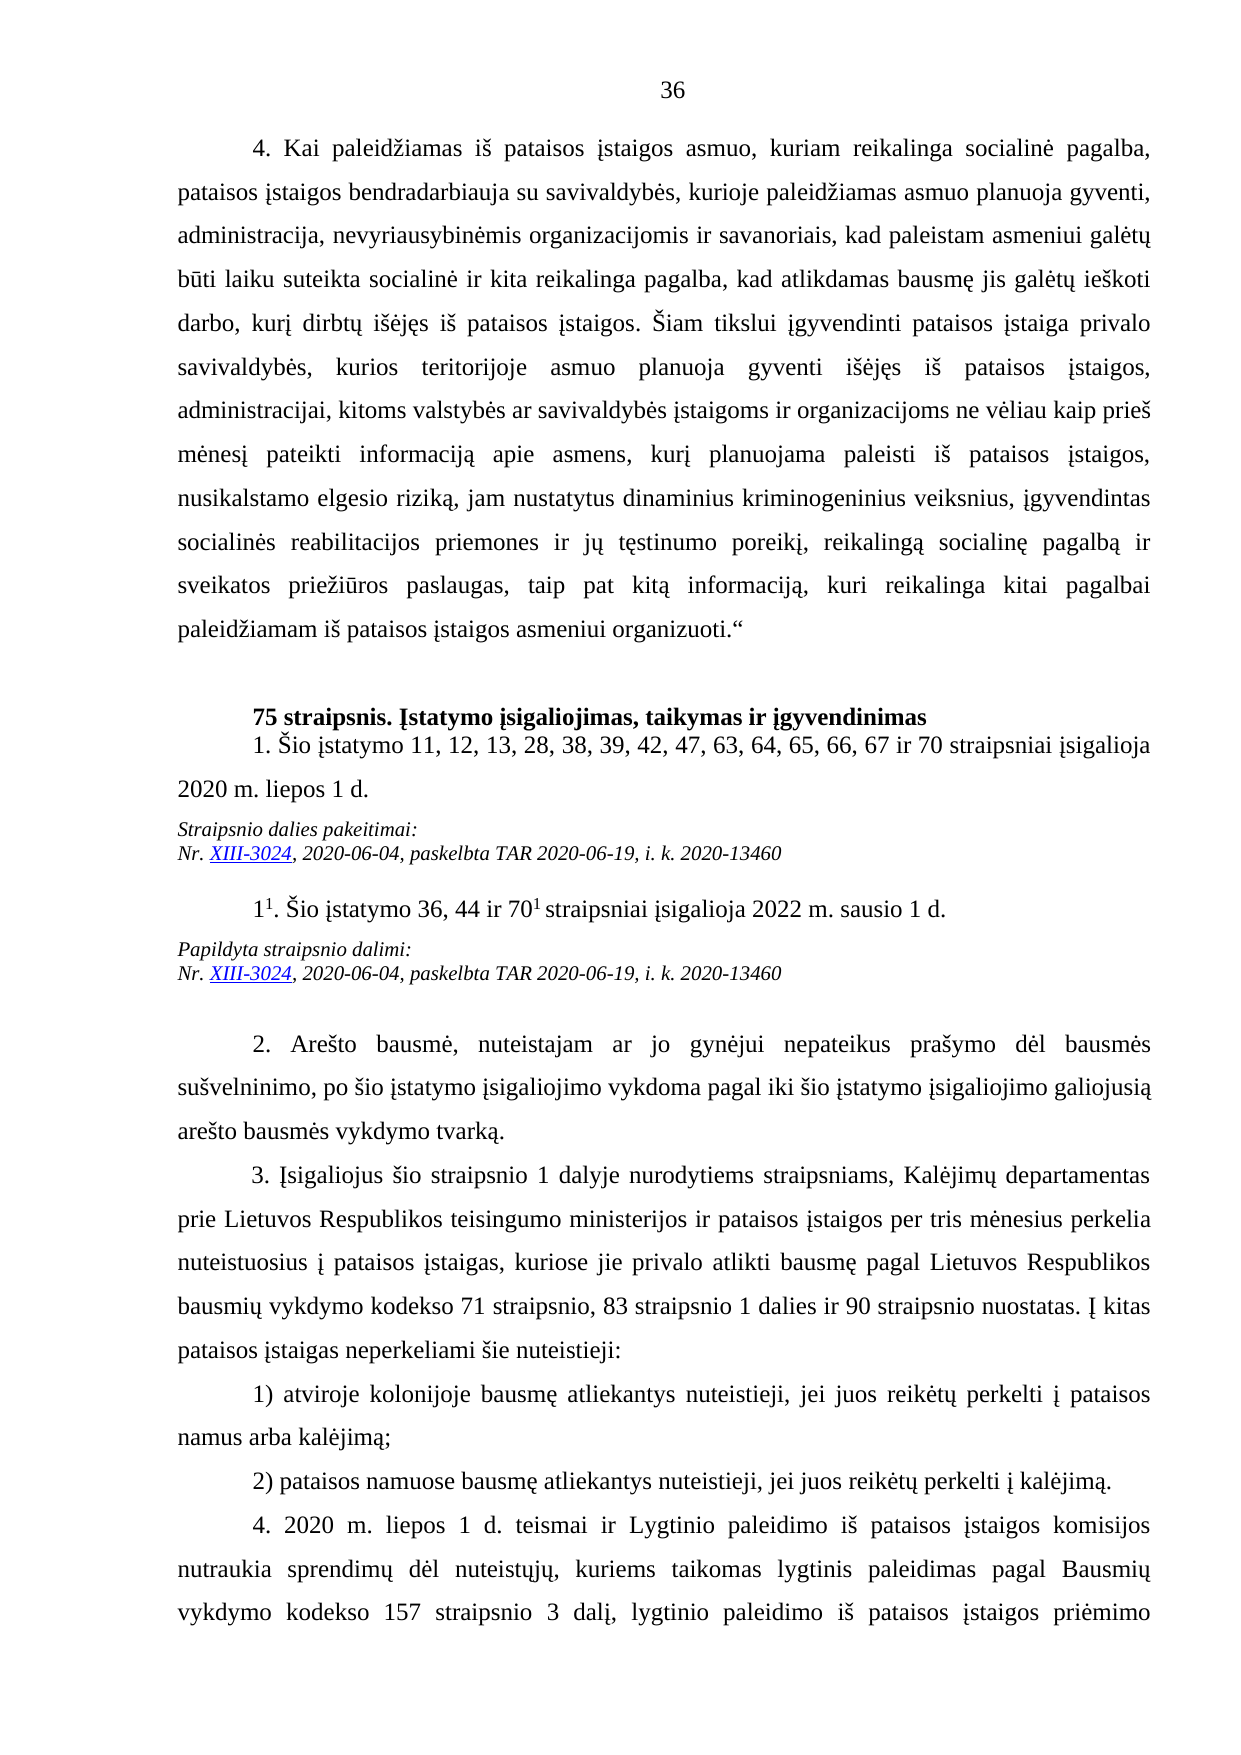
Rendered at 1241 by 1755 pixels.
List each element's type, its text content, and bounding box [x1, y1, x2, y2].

text 4. 2020 m. liepos 1 d. teismai ir Lygtinio paleidimo iš pataisos įstaigos komisijos nutraukia sprendimų dėl nuteistųjų, kuriems taikomas lygtinis paleidimas pagal Bausmių vykdymo kodekso 157 straipsnio 3 dalį, lygtinio paleidimo iš pataisos įstaigos priėmimo [177, 1495, 1152, 1626]
text 2. Arešto bausmė, nuteistajam ar jo gynėjui nepateikus prašymo dėl bausmės sušvelninimo, po šio įstatymo įsigaliojimo vykdoma pagal iki šio įstatymo įsigaliojimo galiojusią arešto bausmės vykdymo tvarką. [177, 1014, 1152, 1145]
text Nr. XIII-3024, 2020-06-04, paskelbta TAR 2020-06-19, i. k. 2020-13460 [177, 961, 1152, 985]
text 4. Kai paleidžiamas iš pataisos įstaigos asmuo, kuriam reikalinga socialinė pagalba, pataisos įstaigos bendradarbiauja su savivaldybės, kurioje paleidžiamas asmuo planuoja gyventi, administracija, nevyriausybinėmis organizacijomis ir savanoriais, kad paleistam asmeniui galėtų būti laiku suteikta socialinė ir kita reikalinga pagalba, kad atlikdamas bausmę jis galėtų ieškoti darbo, kurį dirbtų išėjęs iš pataisos įstaigos. Šiam tikslui įgyvendinti pataisos įstaiga privalo savivaldybės, kurios teritorijoje asmuo planuoja gyventi išėjęs iš pataisos įstaigos, administracijai, kitoms valstybės ar savivaldybės įstaigoms ir organizacijoms ne vėliau kaip prieš mėnesį pateikti informaciją apie asmens, kurį planuojama paleisti iš pataisos įstaigos, nusikalstamo elgesio riziką, jam nustatytus dinaminius kriminogeninius veiksnius, įgyvendintas socialinės reabilitacijos priemones ir jų tęstinumo poreikį, reikalingą socialinę pagalbą ir sveikatos priežiūros paslaugas, taip pat kitą informaciją, kuri reikalinga kitai pagalbai paleidžiamam iš pataisos įstaigos asmeniui organizuoti.“ [177, 118, 1152, 643]
text Nr. XIII-3024, 2020-06-04, paskelbta TAR 2020-06-19, i. k. 2020-13460 [177, 841, 1152, 865]
text Straipsnio dalies pakeitimai: [177, 817, 1152, 841]
text Papildyta straipsnio dalimi: [177, 937, 1152, 961]
text 11. Šio įstatymo 36, 44 ir 701 straipsniai įsigalioja 2022 m. sausio 1 d. [177, 894, 1152, 922]
text 1. Šio įstatymo 11, 12, 13, 28, 38, 39, 42, 47, 63, 64, 65, 66, 67 ir 70 straipsniai įsigalioja 2020 m. liepos 1 d. [177, 731, 1152, 802]
text 3. Įsigaliojus šio straipsnio 1 dalyje nurodytiems straipsniams, Kalėjimų departamentas prie Lietuvos Respublikos teisingumo ministerijos ir pataisos įstaigos per tris mėnesius perkelia nuteistuosius į pataisos įstaigas, kuriose jie privalo atlikti bausmę pagal Lietuvos Respublikos bausmių vykdymo kodekso 71 straipsnio, 83 straipsnio 1 dalies ir 90 straipsnio nuostatas. Į kitas pataisos įstaigas neperkeliami šie nuteistieji: [177, 1145, 1152, 1364]
text 2) pataisos namuose bausmę atliekantys nuteistieji, jei juos reikėtų perkelti į kalėjimą. [252, 1451, 1152, 1495]
text 75 straipsnis. Įstatymo įsigaliojimas, taikymas ir įgyvendinimas [177, 687, 1152, 731]
text 1) atviroje kolonijoje bausmę atliekantys nuteistieji, jei juos reikėtų perkelti į pataisos namus arba kalėjimą; [177, 1364, 1152, 1451]
